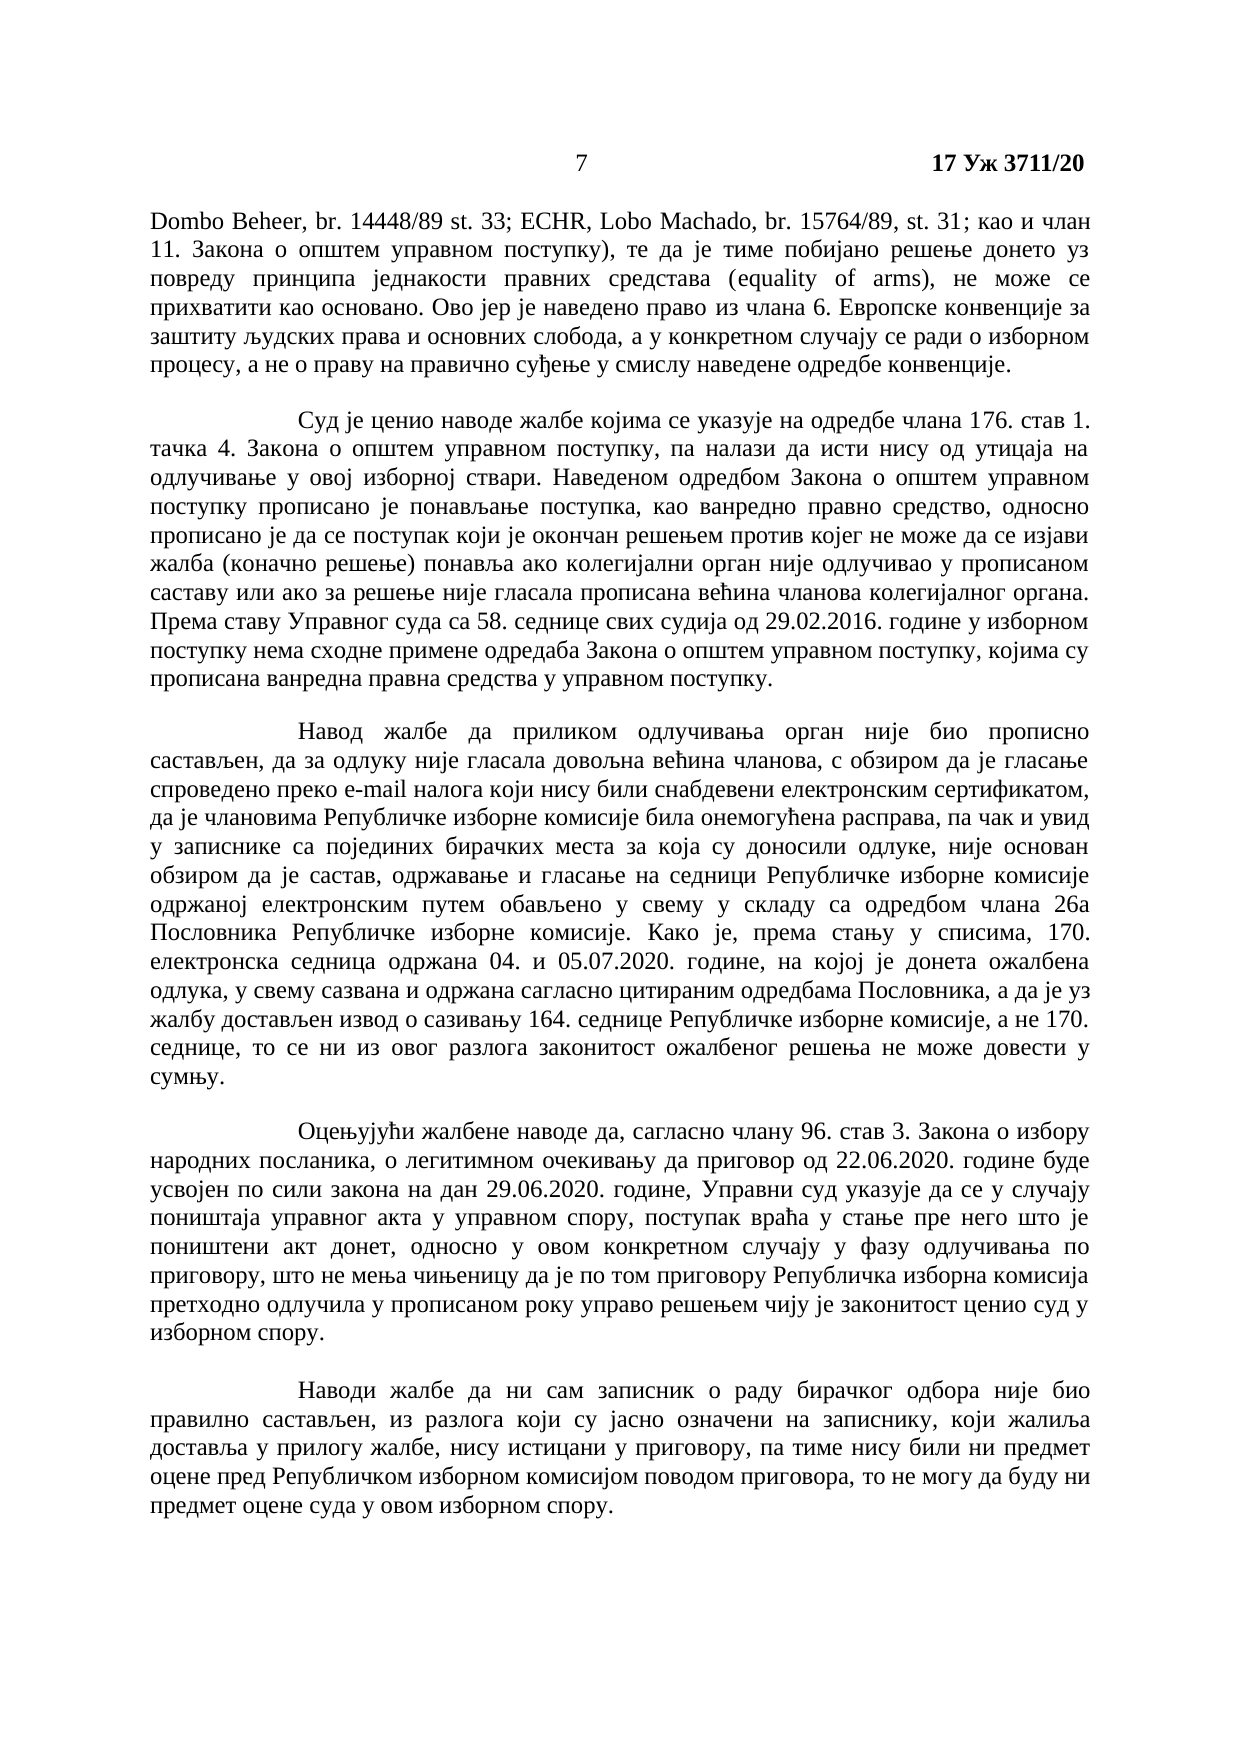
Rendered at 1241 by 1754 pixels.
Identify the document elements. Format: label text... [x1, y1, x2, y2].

text Dombo Beheer, br. 14448/89 st. 33; ECHR, Lobo Machado, br. 15764/89, st. 31; као и члан 11. Закона о општем управном поступку), те да је тиме побијано решење донето уз повреду принципа једнакости правних средстава (equality of arms), не може се прихватити као основано. Ово јер је наведено право из члана 6. Европске конвенције за заштиту људских права и основних слобода, а у конкретном случају се ради о изборном процесу, а не о праву на правично суђење у смислу наведене одредбе конвенције. [150, 206, 1091, 378]
text Суд је ценио наводе жалбе којима се указује на одредбе члана 176. став 1. тачка 4. Закона о општем управном поступку, па налази да исти нису од утицаја на одлучивање у овој изборној ствари. Наведеном одредбом Закона о општем управном поступку прописано је понављање поступка, као ванредно правно средство, односно прописано је да се поступак који је окончан решењем против којег не може да се изјави жалба (коначно решење) понавља ако колегијални орган није одлучивао у прописаном саставу или ако за решење није гласала прописана већина чланова колегијалног органа. Према ставу Управног суда са 58. седнице свих судија од 29.02.2016. године у изборном поступку нема сходне примене одредаба Закона о општем управном поступку, којима су прописана ванредна правна средства у управном поступку. [150, 405, 1091, 692]
text Навод жалбе да приликом одлучивања орган није био прописно састављен, да за одлуку није гласала довољна већина чланова, с обзиром да је гласање спроведено преко e-mail налога који нису били снабдевени електронским сертификатом, да је члановима Републичке изборне комисије била онемогућена расправа, па чак и увид у записнике са појединих бирачких места за која су доносили одлуке, није основан обзиром да је састав, одржавање и гласање на седници Републичке изборне комисије одржаној електронским путем обављено у свему у складу са одредбом члана 26а Пословника Републичке изборне комисије. Како је, према стању у списима, 170. електронска седница одржана 04. и 05.07.2020. године, на којој је донета ожалбена одлука, у свему сазвана и одржана сагласно цитираним одредбама Пословника, а да је уз жалбу достављен извод о сазивању 164. седнице Републичке изборне комисије, а не 170. седнице, то се ни из овог разлога законитост ожалбеног решења не може довести у сумњу. [150, 716, 1091, 1090]
text Наводи жалбе да ни сам записник о раду бирачког одбора није био правилно састављен, из разлога који су јасно означени на записнику, који жалиља доставља у прилогу жалбе, нису истицани у приговору, па тиме нису били ни предмет оцене пред Републичком изборном комисијом поводом приговора, то не могу да буду ни предмет оцене суда у овом изборном спору. [150, 1375, 1091, 1519]
text Оцењујући жалбене наводе да, сагласно члану 96. став 3. Закона о избору народних посланика, о легитимном очекивању да приговор од 22.06.2020. године буде усвојен по сили закона на дан 29.06.2020. године, Управни суд указује да се у случају поништаја управног акта у управном спору, поступак враћа у стање пре него што је поништени акт донет, односно у овом конкретном случају у фазу одлучивања по приговору, што не мења чињеницу да је по том приговору Републичка изборна комисија претходно одлучила у прописаном року управо решењем чију је законитост ценио суд у изборном спору. [150, 1116, 1091, 1346]
